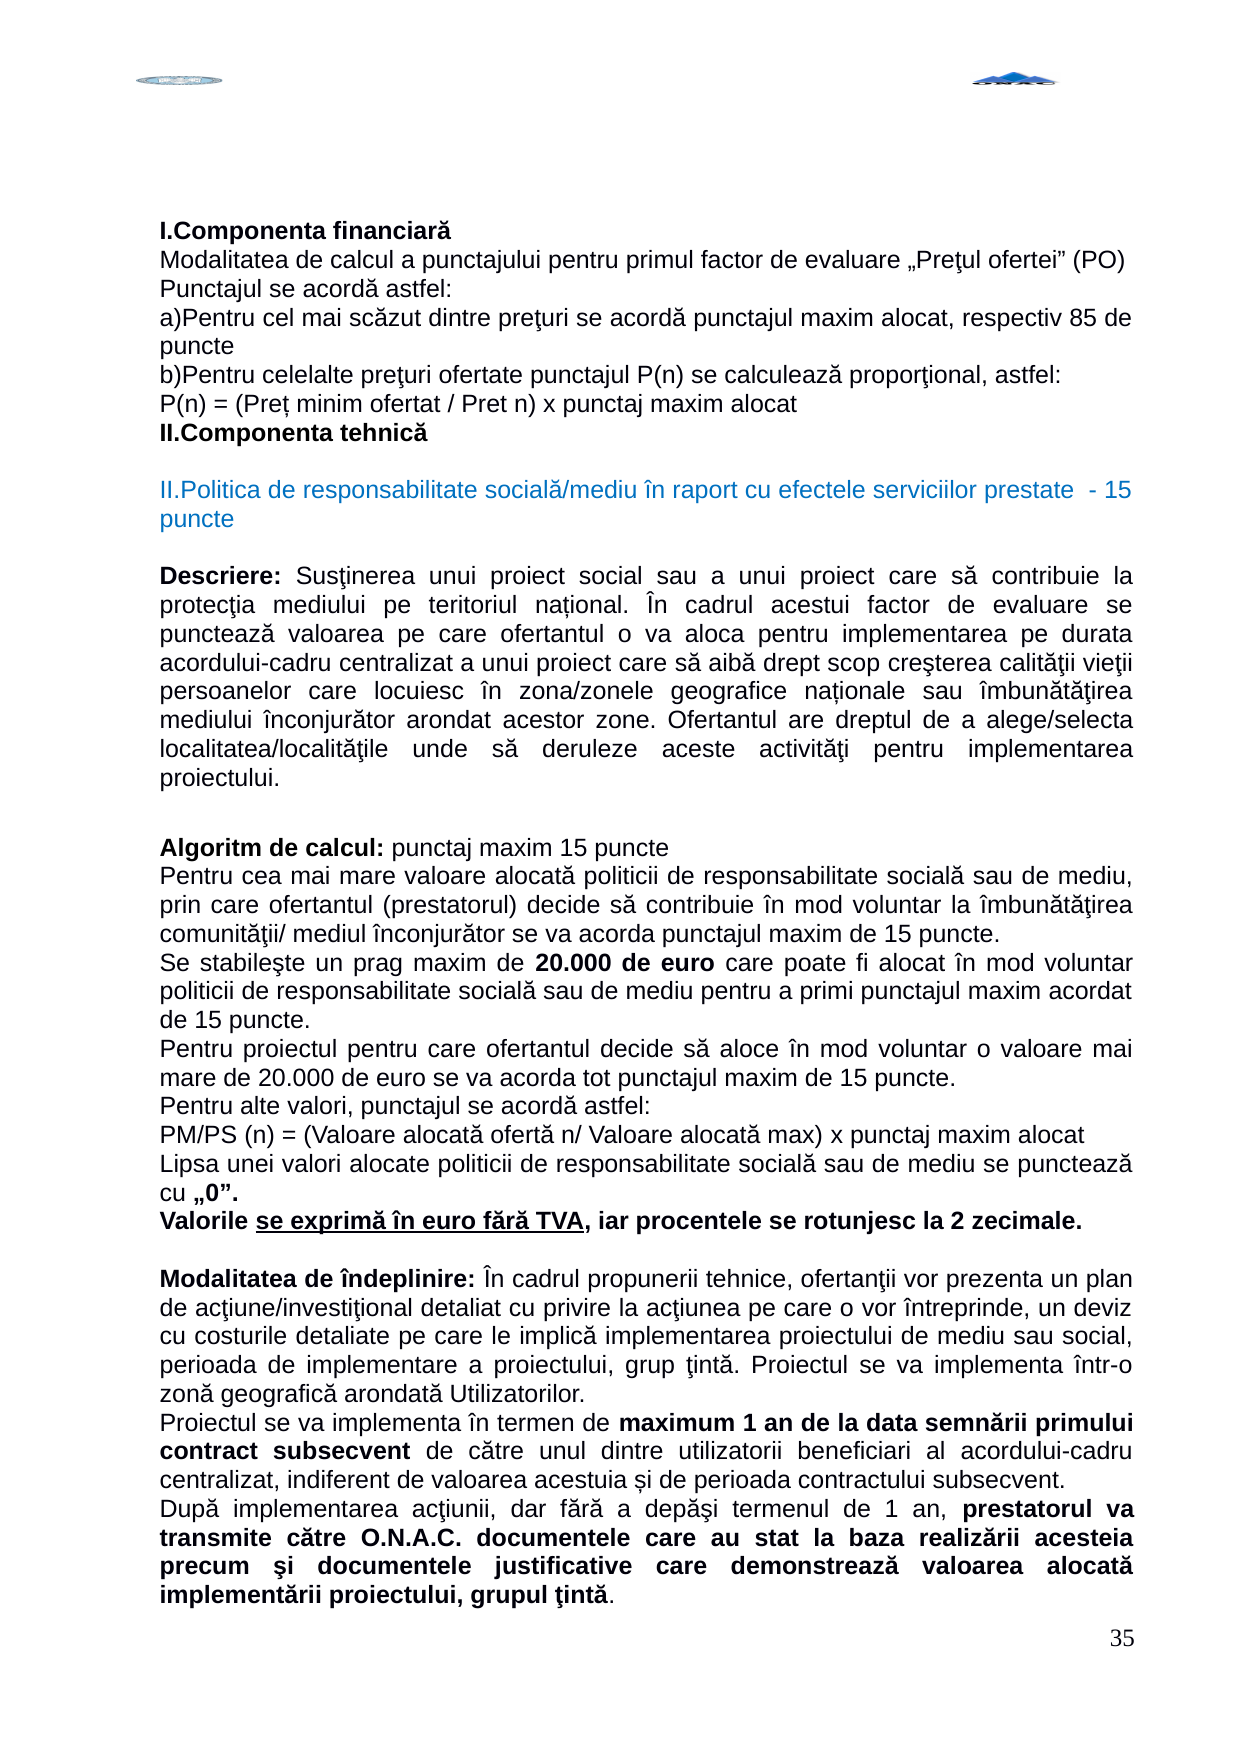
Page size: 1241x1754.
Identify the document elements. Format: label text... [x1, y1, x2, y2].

picture [969, 72, 1061, 85]
text Lipsa unei valori alocate politicii de responsabilitate socială sau de mediu se punctează cu „0”. [159, 1149, 1134, 1206]
text PM/PS (n) = (Valoare alocată ofertă n/ Valoare alocată max) x punctaj maxim alocat [159, 1120, 1134, 1149]
text II.Componenta tehnică [159, 417, 1134, 446]
text I.Componenta financiară [159, 216, 1134, 245]
text Proiectul se va implementa în termen de maximum 1 an de la data semnării primului contract subsecvent de către unul dintre utilizatorii beneficiari al acordului-cadru centralizat, indiferent de valoarea acestuia și de perioada contractului subsecvent. [159, 1407, 1134, 1494]
text Valorile se exprimă în euro fără TVA, iar procentele se rotunjesc la 2 zecimale. [159, 1206, 1134, 1235]
text După implementarea acţiunii, dar fără a depăşi termenul de 1 an, prestatorul va transmite către O.N.A.C. documentele care au stat la baza realizării acesteia precum şi documentele justificative care demonstrează valoarea alocată implementării proiectului, grupul ţintă. [159, 1494, 1134, 1609]
text a)Pentru cel mai scăzut dintre preţuri se acordă punctajul maxim alocat, respectiv 85 de puncte [159, 302, 1134, 360]
text Pentru alte valori, punctajul se acordă astfel: [159, 1091, 1134, 1120]
text Pentru cea mai mare valoare alocată politicii de responsabilitate socială sau de mediu, prin care ofertantul (prestatorul) decide să contribuie în mod voluntar la îmbunătăţirea comunităţii/ mediul înconjurător se va acorda punctajul maxim de 15 puncte. [159, 861, 1134, 947]
text Pentru proiectul pentru care ofertantul decide să aloce în mod voluntar o valoare mai mare de 20.000 de euro se va acorda tot punctajul maxim de 15 puncte. [159, 1034, 1134, 1091]
text Punctajul se acordă astfel: [159, 274, 1134, 302]
picture [136, 76, 223, 85]
text b)Pentru celelalte preţuri ofertate punctajul P(n) se calculează proporţional, astfel: [159, 360, 1134, 389]
text Modalitatea de îndeplinire: În cadrul propunerii tehnice, ofertanţii vor prezenta un plan de acţiune/investiţional detaliat cu privire la acţiunea pe care o vor întreprinde, un deviz cu costurile detaliate pe care le implică implementarea proiectului de mediu sau social, perioada de implementare a proiectului, grup ţintă. Proiectul se va implementa într-o zonă geografică arondată Utilizatorilor. [159, 1264, 1134, 1407]
text II.Politica de responsabilitate socială/mediu în raport cu efectele serviciilor prestate - 15 puncte [159, 475, 1134, 532]
text Se stabileşte un prag maxim de 20.000 de euro care poate fi alocat în mod voluntar politicii de responsabilitate socială sau de mediu pentru a primi punctajul maxim acordat de 15 puncte. [159, 947, 1134, 1034]
text Descriere: Susţinerea unui proiect social sau a unui proiect care să contribuie la protecţia mediului pe teritoriul național. În cadrul acestui factor de evaluare se punctează valoarea pe care ofertantul o va aloca pentru implementarea pe durata acordului-cadru centralizat a unui proiect care să aibă drept scop creşterea calităţii vieţii persoanelor care locuiesc în zona/zonele geografice naționale sau îmbunătăţirea mediului înconjurător arondat acestor zone. Ofertantul are dreptul de a alege/selecta localitatea/localităţile unde să deruleze aceste activităţi pentru implementarea proiectului. [159, 561, 1134, 791]
text Algoritm de calcul: punctaj maxim 15 puncte [159, 832, 1134, 861]
text Modalitatea de calcul a punctajului pentru primul factor de evaluare „Preţul ofertei” (PO) [159, 245, 1134, 274]
text P(n) = (Preț minim ofertat / Pret n) x punctaj maxim alocat [159, 389, 1134, 417]
